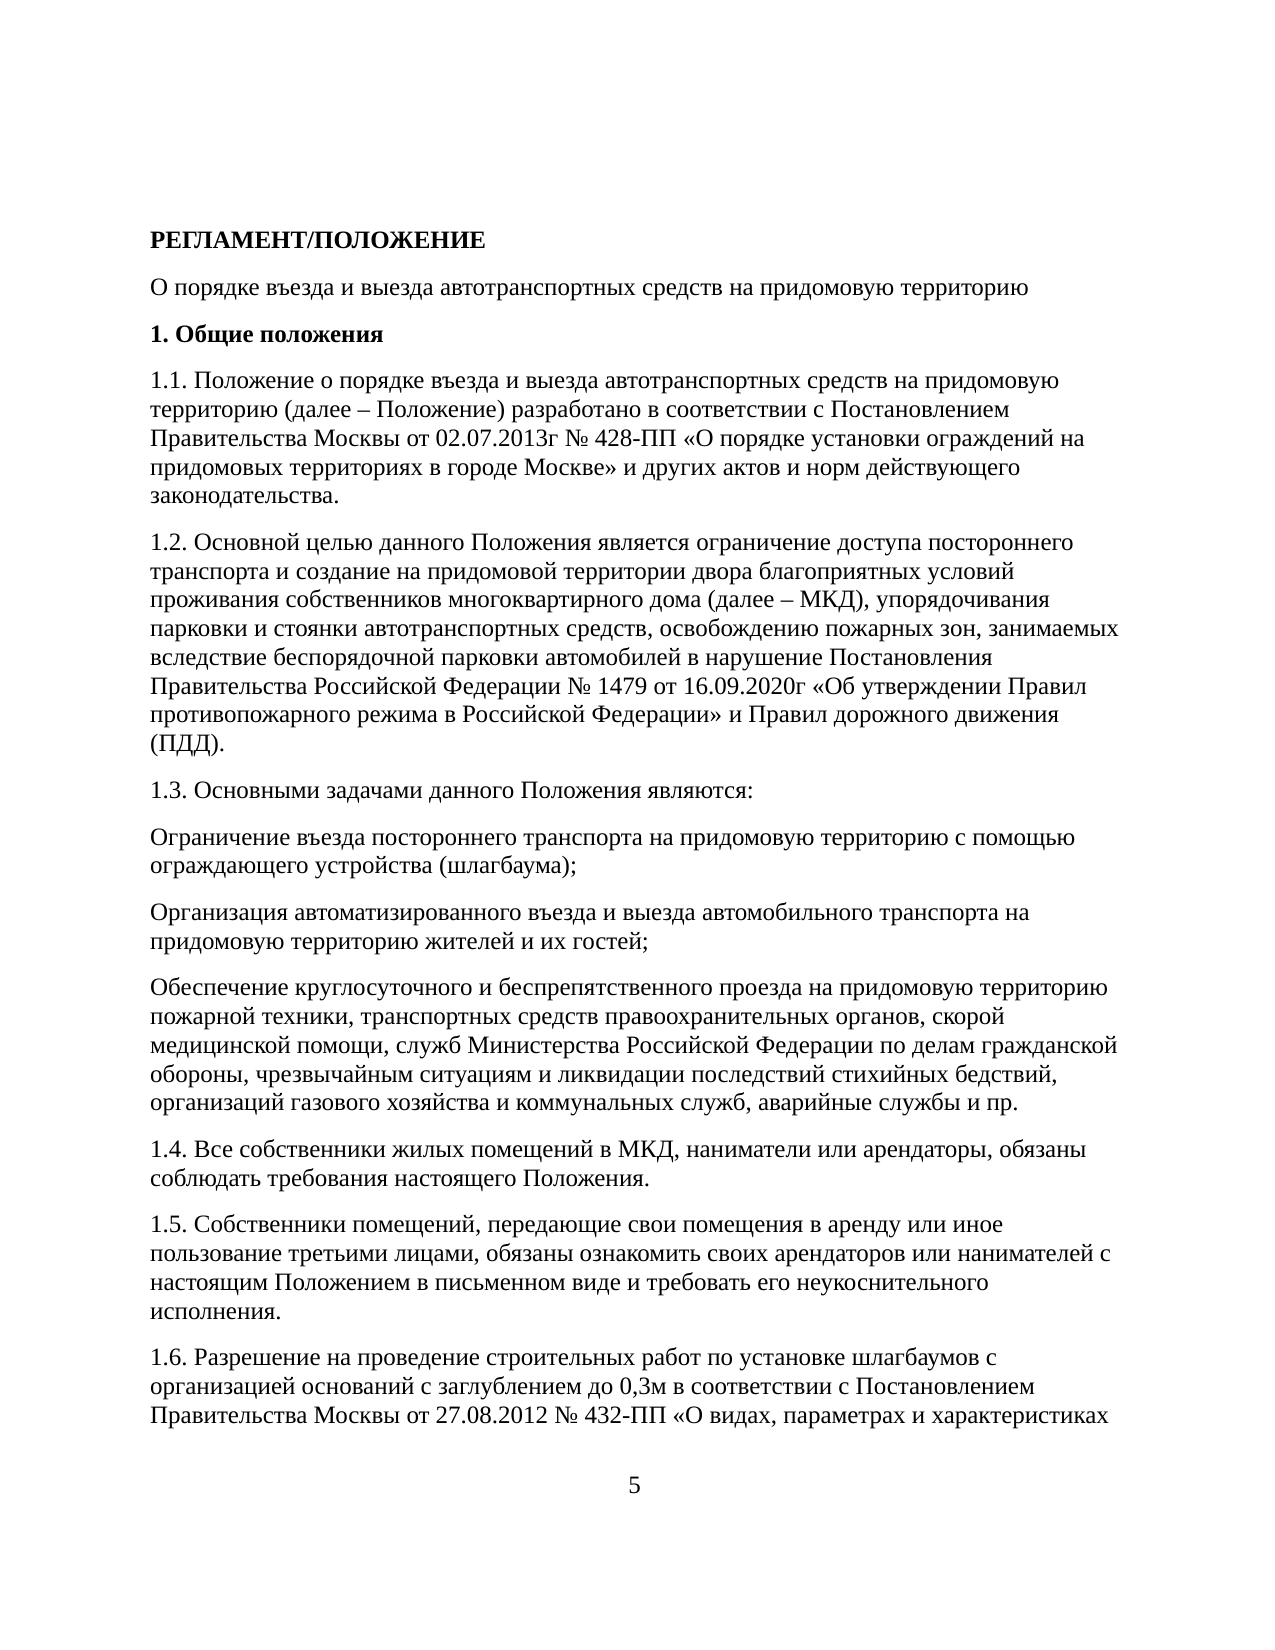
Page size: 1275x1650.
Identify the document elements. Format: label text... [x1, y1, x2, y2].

text О порядке въезда и выезда автотранспортных средств на придомовую территорию [150, 272, 1125, 301]
text 1.4. Все собственники жилых помещений в МКД, наниматели или арендаторы, обязаны соблюдать требования настоящего Положения. [150, 1134, 1125, 1192]
text 1.3. Основными задачами данного Положения являются: [150, 775, 1125, 804]
text 1.6. Разрешение на проведение строительных работ по установке шлагбаумов с организацией оснований с заглублением до 0,3м в соответствии с Постановлением Правительства Москвы от 27.08.2012 № 432-ПП «О видах, параметрах и характеристиках [150, 1342, 1125, 1429]
text 1.2. Основной целью данного Положения является ограничение доступа постороннего транспорта и создание на придомовой территории двора благоприятных условий проживания собственников многоквартирного дома (далее – МКД), упорядочивания парковки и стоянки автотранспортных средств, освобождению пожарных зон, занимаемых вследствие беспорядочной парковки автомобилей в нарушение Постановления Правительства Российской Федерации № 1479 от 16.09.2020г «Об утверждении Правил противопожарного режима в Российской Федерации» и Правил дорожного движения (ПДД). [150, 527, 1125, 757]
text 1. Общие положения [150, 319, 1125, 347]
text Обеспечение круглосуточного и беспрепятственного проезда на придомовую территорию пожарной техники, транспортных средств правоохранительных органов, скорой медицинской помощи, служб Министерства Российской Федерации по делам гражданской обороны, чрезвычайным ситуациям и ликвидации последствий стихийных бедствий, организаций газового хозяйства и коммунальных служб, аварийные службы и пр. [150, 972, 1125, 1116]
text Организация автоматизированного въезда и выезда автомобильного транспорта на придомовую территорию жителей и их гостей; [150, 897, 1125, 954]
text РЕГЛАМЕНТ/ПОЛОЖЕНИЕ [150, 225, 1125, 254]
text Ограничение въезда постороннего транспорта на придомовую территорию с помощью ограждающего устройства (шлагбаума); [150, 822, 1125, 879]
text 1.5. Собственники помещений, передающие свои помещения в аренду или иное пользование третьими лицами, обязаны ознакомить своих арендаторов или нанимателей с настоящим Положением в письменном виде и требовать его неукоснительного исполнения. [150, 1209, 1125, 1324]
text 1.1. Положение о порядке въезда и выезда автотранспортных средств на придомовую территорию (далее – Положение) разработано в соответствии с Постановлением Правительства Москвы от 02.07.2013г № 428-ПП «О порядке установки ограждений на придомовых территориях в городе Москве» и других актов и норм действующего законодательства. [150, 365, 1125, 509]
